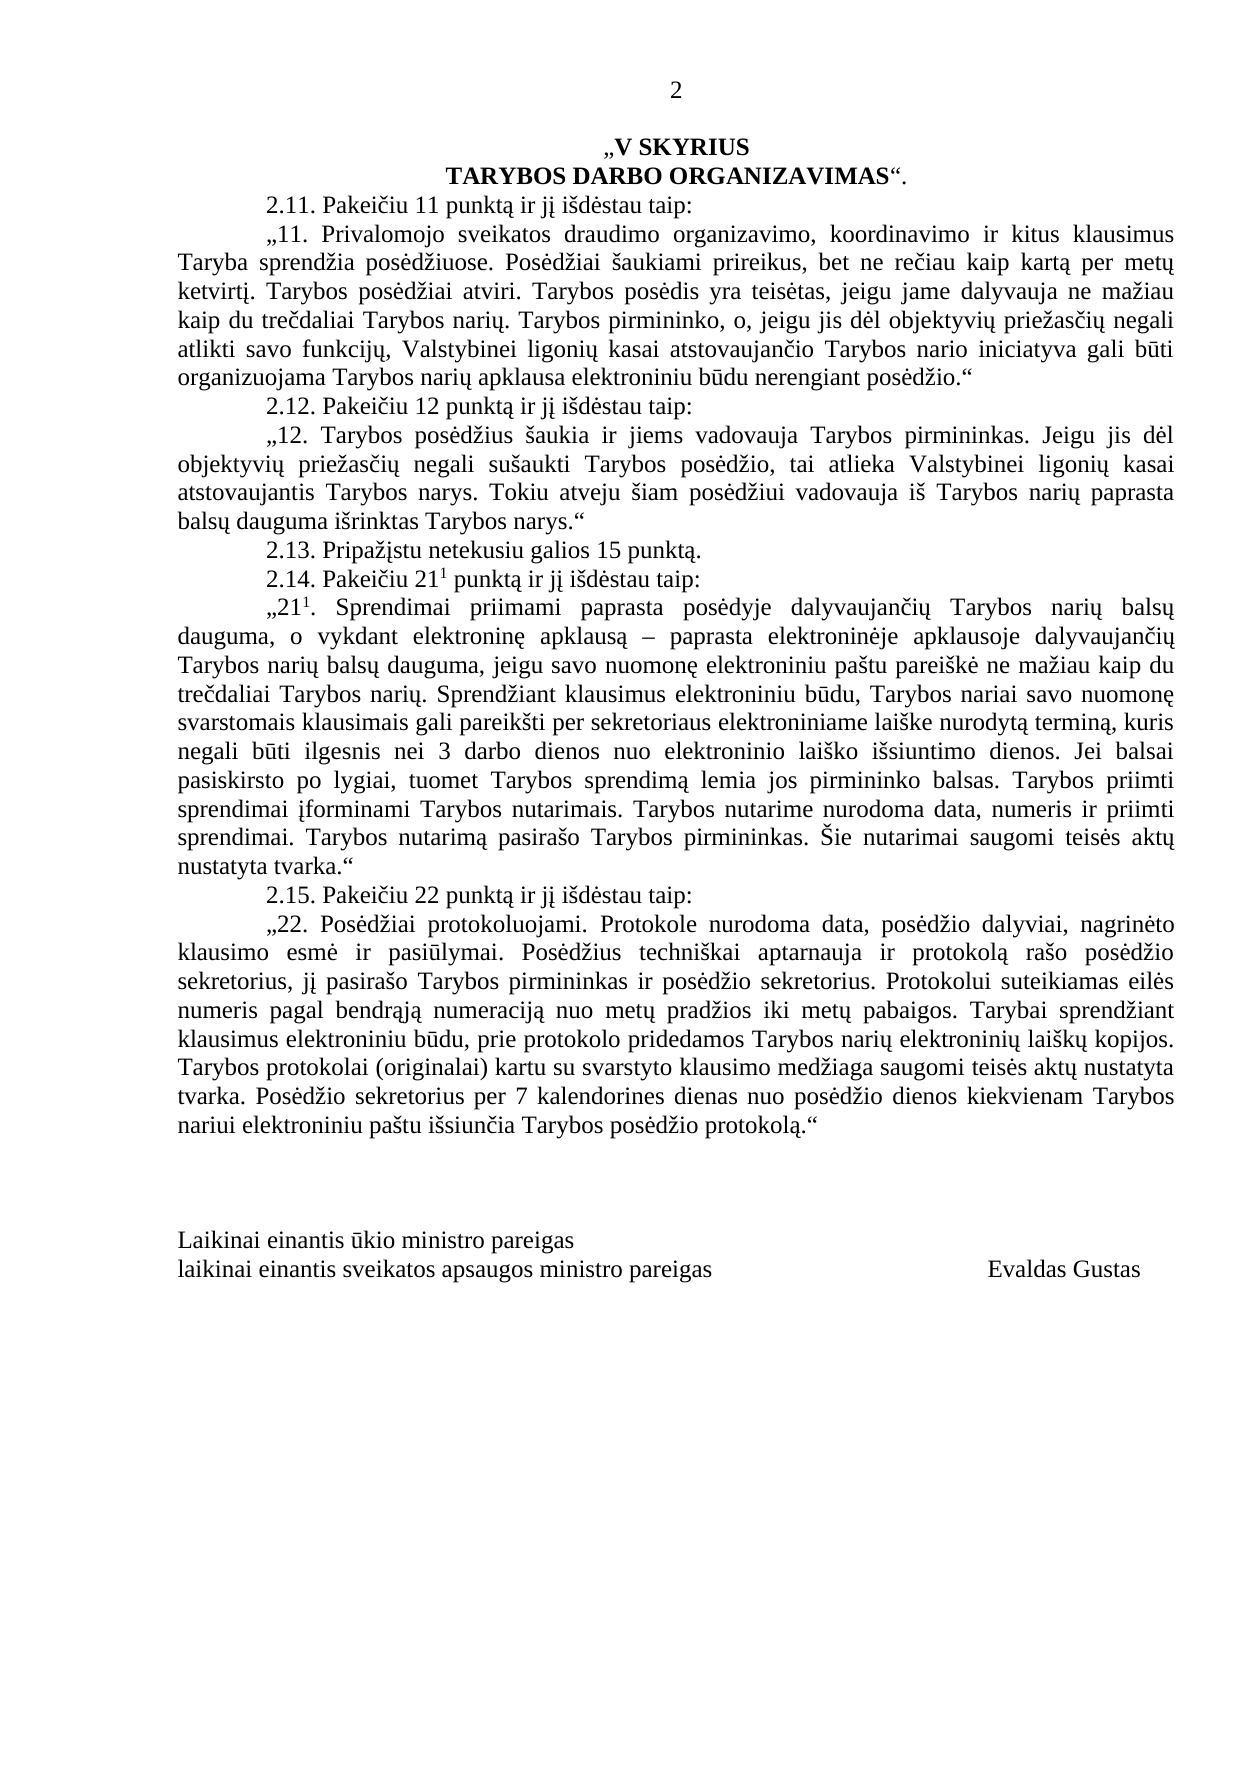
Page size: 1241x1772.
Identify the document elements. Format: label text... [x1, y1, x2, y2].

text 2.14. Pakeičiu 211 punktą ir jį išdėstau taip: [177, 564, 1175, 592]
text „22. Posėdžiai protokoluojami. Protokole nurodoma data, posėdžio dalyviai, nagrinėto klausimo esmė ir pasiūlymai. Posėdžius techniškai aptarnauja ir protokolą rašo posėdžio sekretorius, jį pasirašo Tarybos pirmininkas ir posėdžio sekretorius. Protokolui suteikiamas eilės numeris pagal bendrąją numeraciją nuo metų pradžios iki metų pabaigos. Tarybai sprendžiant klausimus elektroniniu būdu, prie protokolo pridedamos Tarybos narių elektroninių laiškų kopijos. Tarybos protokolai (originalai) kartu su svarstyto klausimo medžiaga saugomi teisės aktų nustatyta tvarka. Posėdžio sekretorius per 7 kalendorines dienas nuo posėdžio dienos kiekvienam Tarybos nariui elektroniniu paštu išsiunčia Tarybos posėdžio protokolą.“ [177, 909, 1175, 1139]
text „211. Sprendimai priimami paprasta posėdyje dalyvaujančių Tarybos narių balsų dauguma, o vykdant elektroninę apklausą – paprasta elektroninėje apklausoje dalyvaujančių Tarybos narių balsų dauguma, jeigu savo nuomonę elektroniniu paštu pareiškė ne mažiau kaip du trečdaliai Tarybos narių. Sprendžiant klausimus elektroniniu būdu, Tarybos nariai savo nuomonę svarstomais klausimais gali pareikšti per sekretoriaus elektroniniame laiške nurodytą terminą, kuris negali būti ilgesnis nei 3 darbo dienos nuo elektroninio laiško išsiuntimo dienos. Jei balsai pasiskirsto po lygiai, tuomet Tarybos sprendimą lemia jos pirmininko balsas. Tarybos priimti sprendimai įforminami Tarybos nutarimais. Tarybos nutarime nurodoma data, numeris ir priimti sprendimai. Tarybos nutarimą pasirašo Tarybos pirmininkas. Šie nutarimai saugomi teisės aktų nustatyta tvarka.“ [177, 592, 1175, 880]
text 2.11. Pakeičiu 11 punktą ir jį išdėstau taip: [177, 190, 1175, 219]
text laikinai einantis sveikatos apsaugos ministro pareigas Evaldas Gustas [177, 1254, 1175, 1282]
text 2.13. Pripažįstu netekusiu galios 15 punktą. [177, 535, 1175, 564]
text TARYBOS DARBO ORGANIZAVIMAS“. [177, 161, 1175, 190]
text „V SKYRIUS [177, 132, 1175, 161]
text 2.12. Pakeičiu 12 punktą ir jį išdėstau taip: [177, 391, 1175, 420]
text 2.15. Pakeičiu 22 punktą ir jį išdėstau taip: [177, 880, 1175, 909]
text „11. Privalomojo sveikatos draudimo organizavimo, koordinavimo ir kitus klausimus Taryba sprendžia posėdžiuose. Posėdžiai šaukiami prireikus, bet ne rečiau kaip kartą per metų ketvirtį. Tarybos posėdžiai atviri. Tarybos posėdis yra teisėtas, jeigu jame dalyvauja ne mažiau kaip du trečdaliai Tarybos narių. Tarybos pirmininko, o, jeigu jis dėl objektyvių priežasčių negali atlikti savo funkcijų, Valstybinei ligonių kasai atstovaujančio Tarybos nario iniciatyva gali būti organizuojama Tarybos narių apklausa elektroniniu būdu nerengiant posėdžio.“ [177, 219, 1175, 391]
text „12. Tarybos posėdžius šaukia ir jiems vadovauja Tarybos pirmininkas. Jeigu jis dėl objektyvių priežasčių negali sušaukti Tarybos posėdžio, tai atlieka Valstybinei ligonių kasai atstovaujantis Tarybos narys. Tokiu atveju šiam posėdžiui vadovauja iš Tarybos narių paprasta balsų dauguma išrinktas Tarybos narys.“ [177, 420, 1175, 535]
text Laikinai einantis ūkio ministro pareigas [177, 1225, 1175, 1254]
